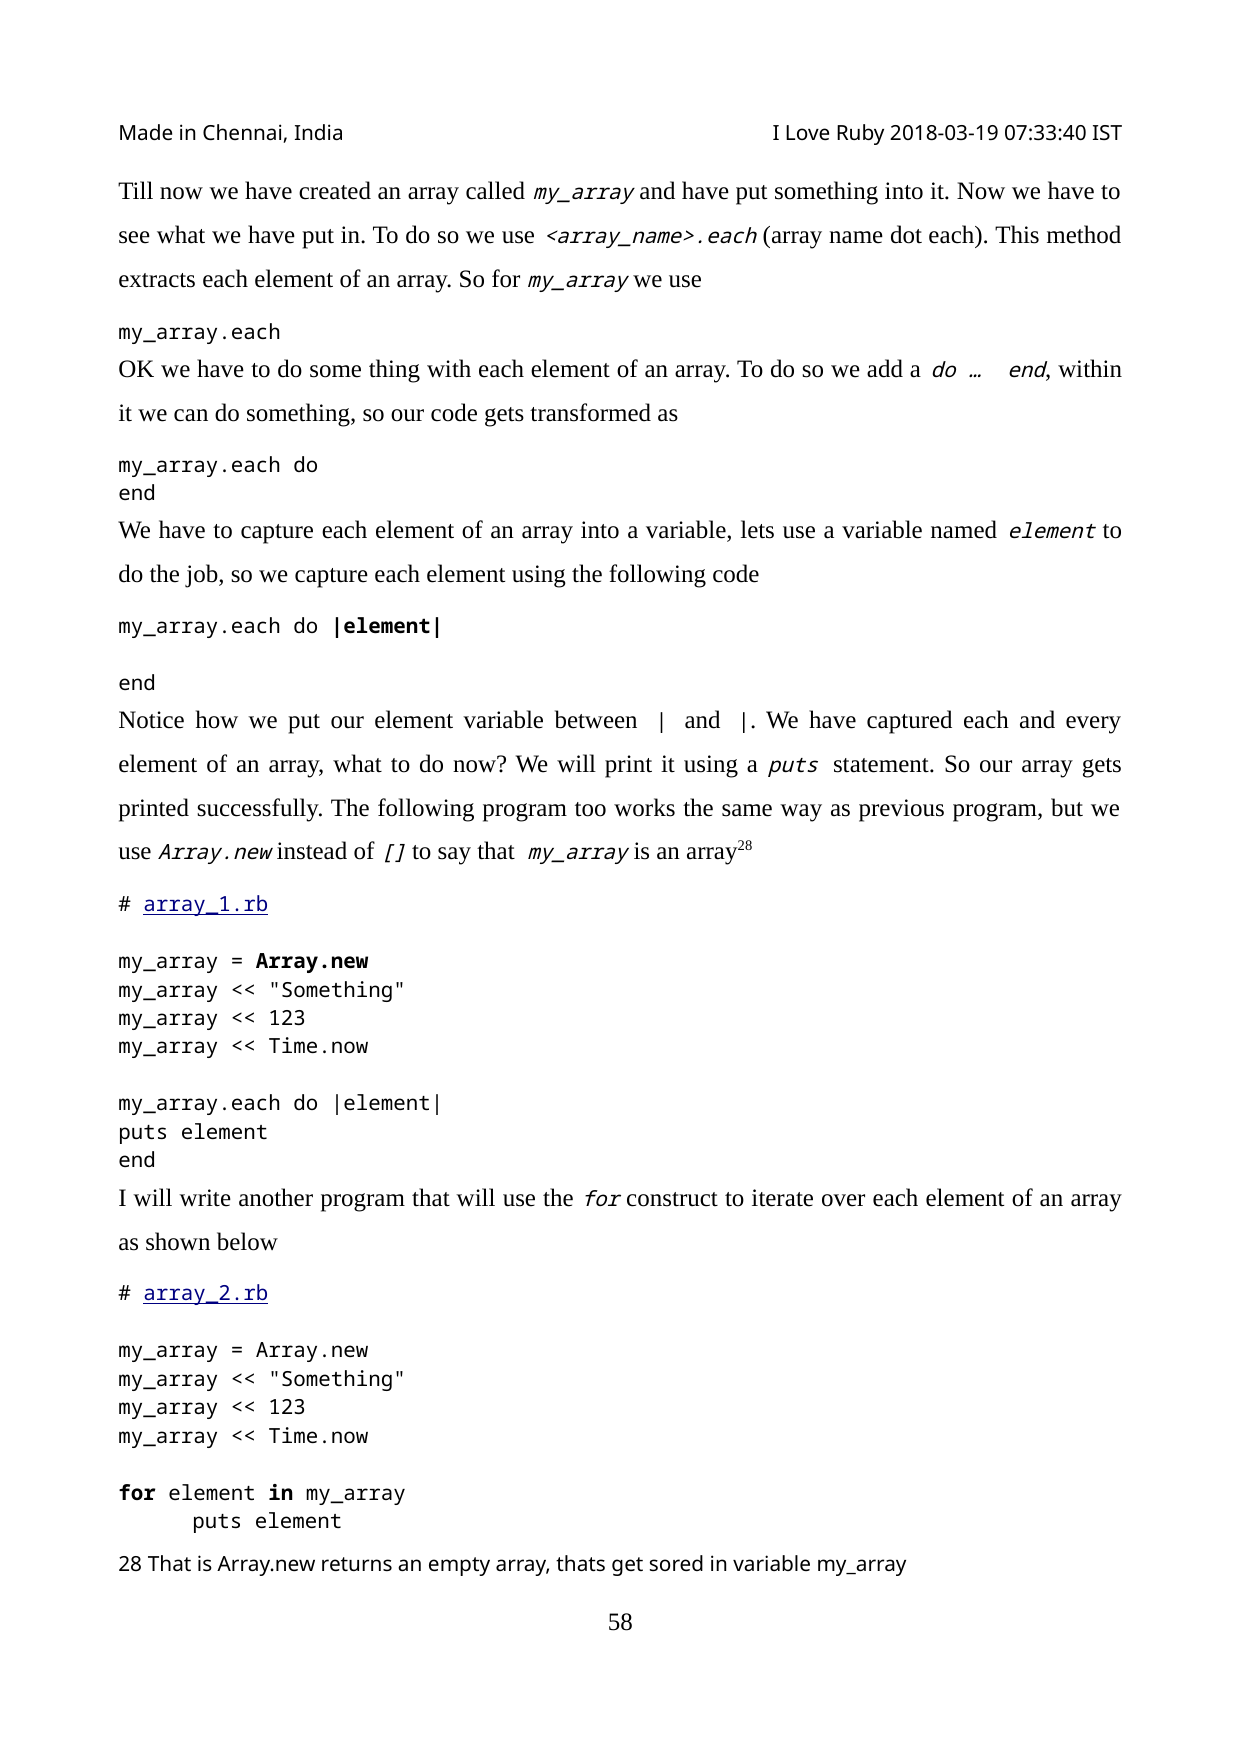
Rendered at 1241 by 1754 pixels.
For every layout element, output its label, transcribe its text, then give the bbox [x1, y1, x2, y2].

text OK we have to do some thing with each element of an array. To do so we add a do … end, within it we can do something, so our code gets transformed as [118, 354, 1122, 427]
text my_array.each do |element| [118, 1088, 1122, 1117]
text my_array = Array.new [118, 1335, 1122, 1364]
text my_array << Time.now [118, 1032, 1122, 1060]
text my_array << "Something" [118, 1364, 1122, 1392]
text my_array << 123 [118, 1392, 1122, 1421]
text my_array.each do [118, 450, 1122, 478]
text puts element [118, 1117, 1122, 1145]
text my_array << Time.now [118, 1421, 1122, 1449]
text # array_1.rb [118, 889, 1122, 918]
text for element in my_array [118, 1478, 1122, 1506]
text We have to capture each element of an array into a variable, lets use a variable named element to do the job, so we capture each element using the following code [118, 516, 1122, 588]
text Notice how we put our element variable between | and |. We have captured each and every element of an array, what to do now? We will print it using a puts statement. So our array gets printed successfully. The following program too works the same way as previous program, but we use Array.new instead of [] to say that my_array is an array [118, 706, 1122, 866]
text my_array << 123 [118, 1003, 1122, 1032]
text my_array.each do |element| [118, 611, 1122, 640]
text my_array.each [118, 317, 1122, 345]
text end [118, 668, 1122, 697]
text I will write another program that will use the for construct to iterate over each element of an array as shown below [118, 1183, 1122, 1255]
text end [118, 478, 1122, 507]
text puts element [118, 1506, 1122, 1534]
text end [118, 1145, 1122, 1174]
text my_array << "Something" [118, 975, 1122, 1003]
text That is Array.new returns an empty array, thats get sored in variable my_array [118, 1549, 1122, 1578]
text Till now we have created an array called my_array and have put something into it. Now we have to see what we have put in. To do so we use <array_name>.each (array name dot each). This method extracts each element of an array. So for my_array we use [118, 176, 1122, 293]
text # array_2.rb [118, 1278, 1122, 1307]
text my_array = Array.new [118, 946, 1122, 975]
